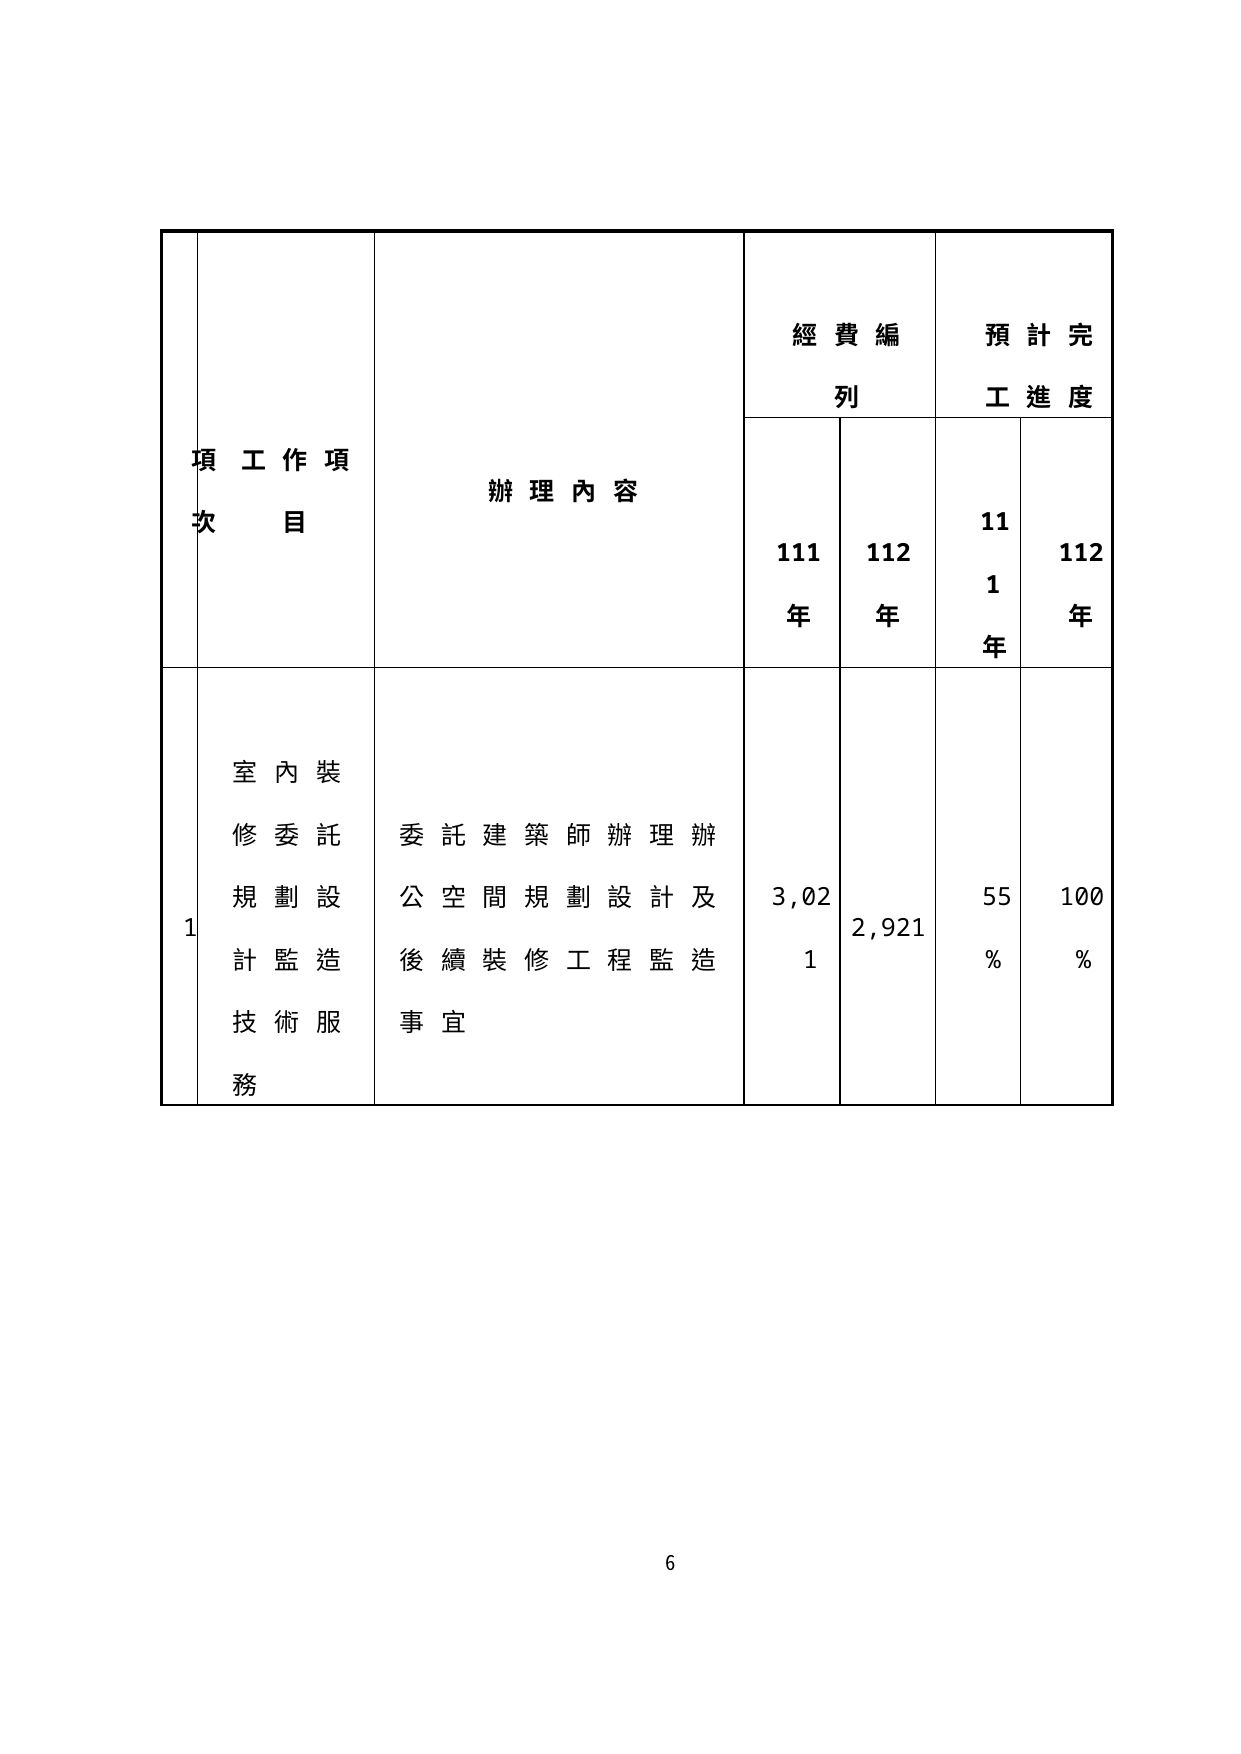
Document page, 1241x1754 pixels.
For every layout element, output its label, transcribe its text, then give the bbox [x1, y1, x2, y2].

table_header 辦理內容 [375, 233, 743, 667]
table_cell 室內裝修委託規劃設計監造技術服務 [198, 668, 374, 1104]
table_cell 1 [163, 668, 197, 1104]
table_cell 112年 [841, 418, 935, 667]
table_cell 112年 [1021, 418, 1111, 667]
table_cell 100% [1021, 668, 1111, 1104]
table_header 工作項目 [198, 233, 374, 667]
table_cell 2,921 [841, 668, 935, 1104]
table_cell 委託建築師辦理辦公空間規劃設計及後續裝修工程監造事宜 [375, 668, 743, 1104]
table_cell 111年 [936, 418, 1020, 667]
table_cell 111年 [745, 418, 839, 667]
table_cell 3,021 [745, 668, 839, 1104]
table_header 經費編列 [745, 233, 935, 417]
table_cell 55% [936, 668, 1020, 1104]
table_header 預計完工進度 [936, 233, 1111, 417]
table_header 項次 [163, 233, 197, 667]
